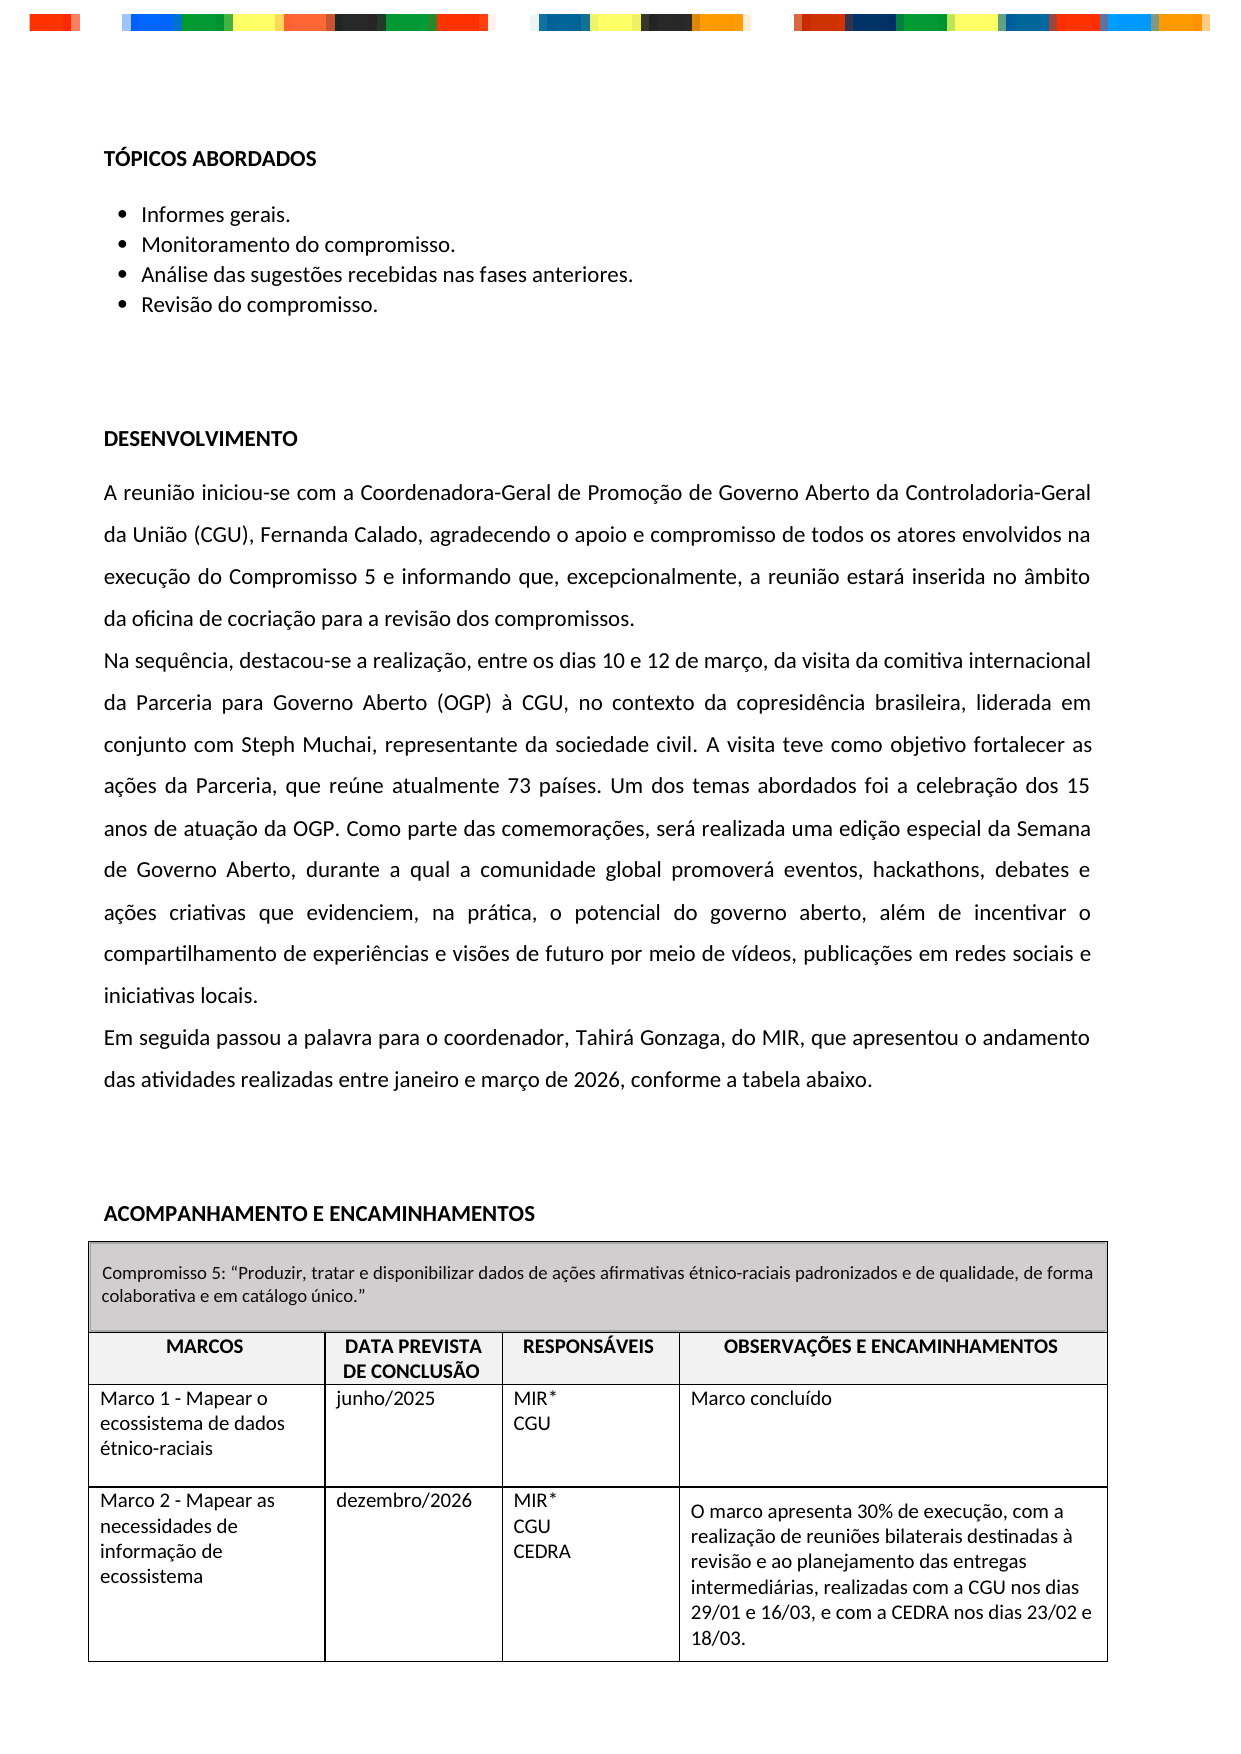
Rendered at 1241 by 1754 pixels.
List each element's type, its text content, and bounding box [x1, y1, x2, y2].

table_cell MIR* CGU [503, 1385, 679, 1486]
table_cell RESPONSÁVEIS [503, 1333, 679, 1384]
table_cell junho/2025 [326, 1385, 502, 1486]
list Análise das sugestões recebidas nas fases anteriores. [118, 260, 1093, 288]
text ACOMPANHAMENTO E ENCAMINHAMENTOS [103, 1199, 1093, 1227]
table_cell Marco 1 - Mapear o ecossistema de dados étnico-raciais [89, 1385, 324, 1486]
text Na sequência, destacou-se a realização, entre os dias 10 e 12 de março, da visita da comitiva internacional da Parceria para Governo Aberto (OGP) à CGU, no contexto da copresidência brasileira, liderada em conjunto com Steph Muchai, representante da sociedade civil. A visita teve como objetivo fortalecer as ações da Parceria, que reúne atualmente 73 países. Um dos temas abordados foi a celebração dos 15 anos de atuação da OGP. Como parte das comemorações, será realizada uma edição especial da Semana de Governo Aberto, durante a qual a comunidade global promoverá eventos, hackathons, debates e ações criativas que evidenciem, na prática, o potencial do governo aberto, além de incentivar o compartilhamento de experiências e visões de futuro por meio de vídeos, publicações em redes sociais e iniciativas locais. [103, 646, 1093, 1009]
text A reunião iniciou-se com a Coordenadora-Geral de Promoção de Governo Aberto da Controladoria-Geral da União (CGU), Fernanda Calado, agradecendo o apoio e compromisso de todos os atores envolvidos na execução do Compromisso 5 e informando que, excepcionalmente, a reunião estará inserida no âmbito da oficina de cocriação para a revisão dos compromissos. [103, 478, 1093, 632]
text DESENVOLVIMENTO [103, 424, 1093, 452]
table_cell Marco concluído [680, 1385, 1107, 1486]
table_cell O marco apresenta 30% de execução, com a realização de reuniões bilaterais destinadas à revisão e ao planejamento das entregas intermediárias, realizadas com a CGU nos dias 29/01 e 16/03, e com a CEDRA nos dias 23/02 e 18/03. [680, 1488, 1107, 1661]
table_cell DATA prevista de conclusão [326, 1333, 502, 1384]
list Monitoramento do compromisso. [118, 231, 1093, 258]
table_cell MARCOS [89, 1333, 324, 1384]
list Revisão do compromisso. [118, 290, 1093, 318]
table_cell Observações e encaminhamentos [680, 1333, 1107, 1384]
text Em seguida passou a palavra para o coordenador, Tahirá Gonzaga, do MIR, que apresentou o andamento das atividades realizadas entre janeiro e março de 2026, conforme a tabela abaixo. [103, 1023, 1093, 1093]
table_cell MIR* CGU CEDRA [503, 1488, 679, 1661]
table_cell dezembro/2026 [326, 1488, 502, 1661]
table_header Compromisso 5: “Produzir, tratar e disponibilizar dados de ações afirmativas étnico-raciais padronizados e de qualidade, de forma colaborativa e em catálogo único.” [91, 1244, 1105, 1330]
table_cell Marco 2 - Mapear as necessidades de informação de ecossistema [89, 1488, 324, 1661]
text Tópicos abordados [103, 144, 1093, 172]
list Informes gerais. [118, 201, 1093, 229]
